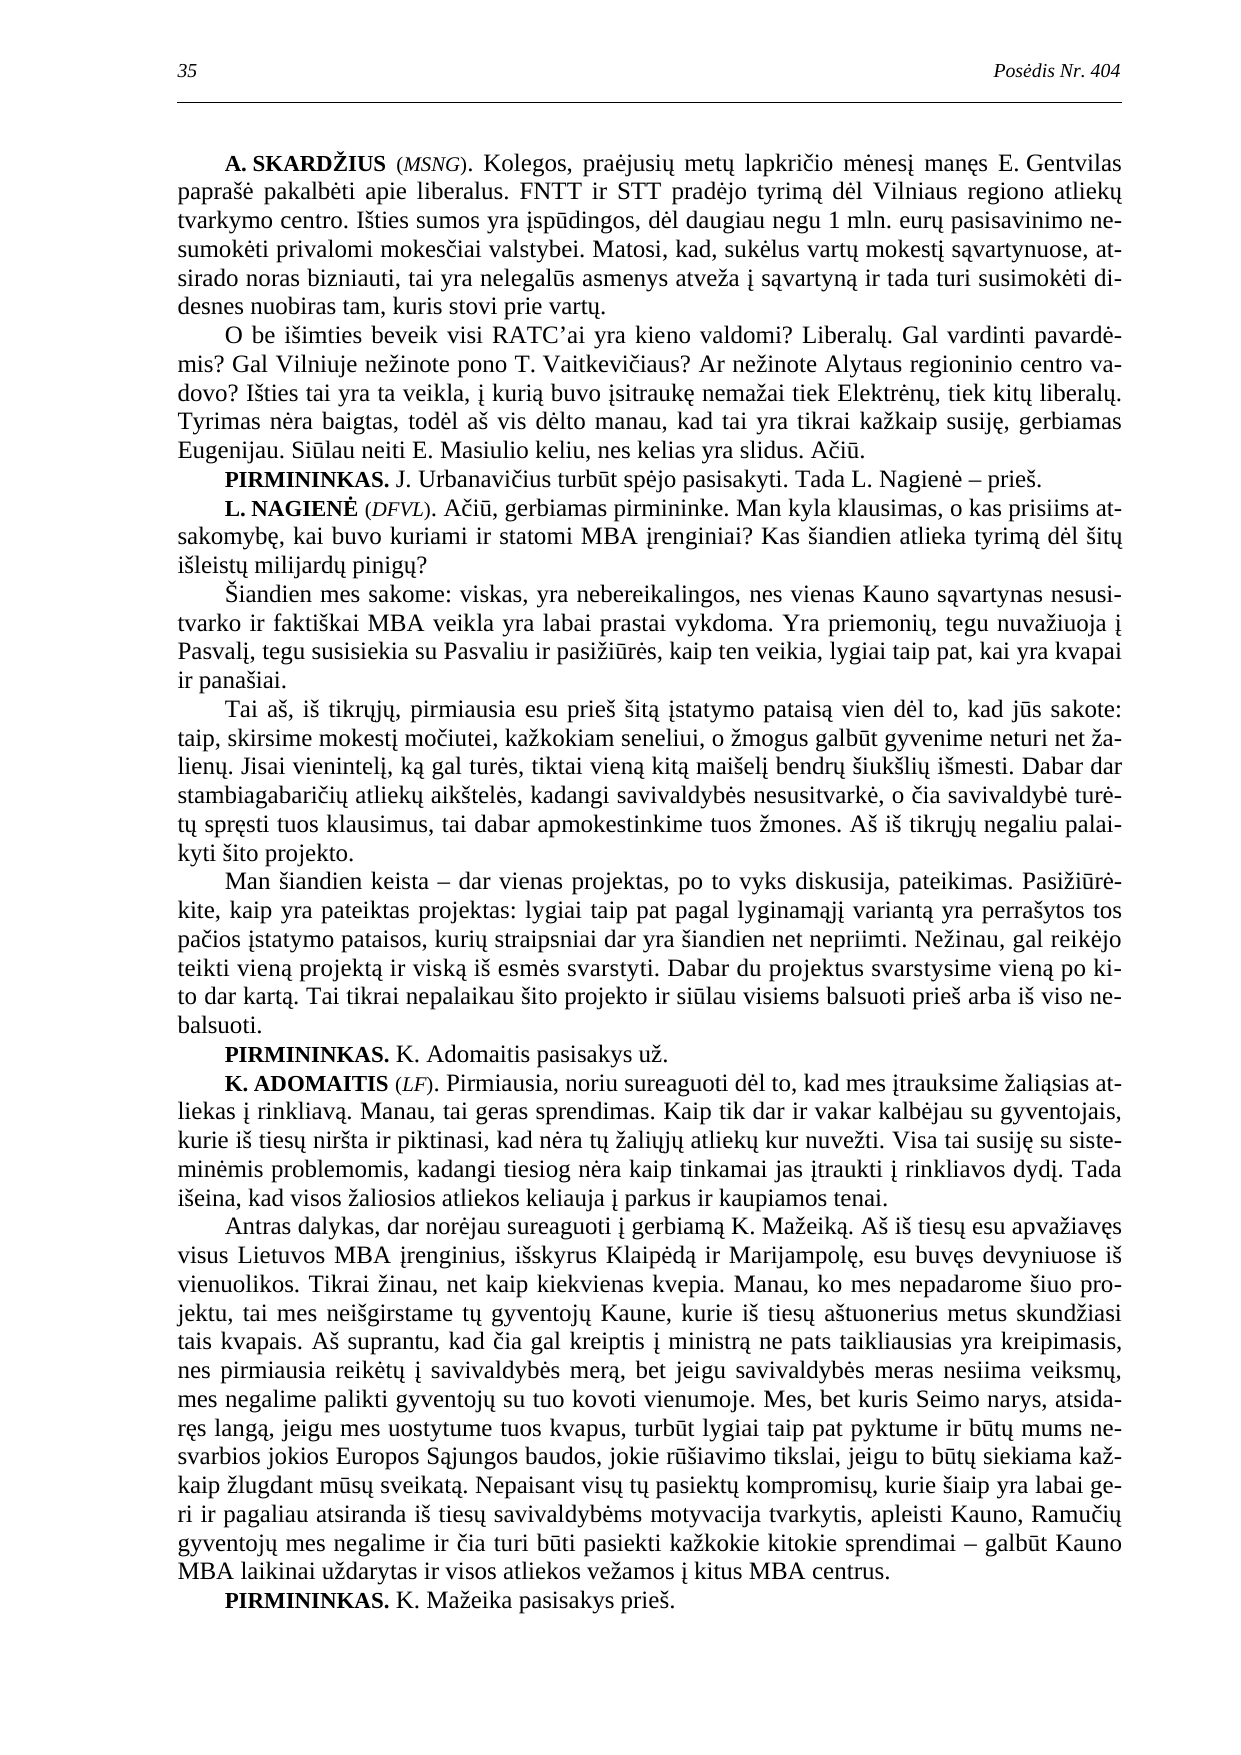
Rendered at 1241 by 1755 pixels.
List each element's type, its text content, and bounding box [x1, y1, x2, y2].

text PIRMININKAS. K. Ado­mai­tis pa­si­sa­kys už. [177, 1039, 1122, 1068]
text A. SKARDŽIUS (MSNG). Ko­le­gos, pra­ėju­sių me­tų lap­kri­čio mė­ne­sį ma­nęs E. Gent­vi­las pa­pra­šė pa­kal­bė­ti apie li­be­ra­lus. FNTT ir STT pra­dė­jo ty­ri­mą dėl Vil­niaus re­gio­no at­lie­kų tvar­ky­mo cen­tro. Iš­ties su­mos yra įspū­din­gos, dėl dau­giau ne­gu 1 mln. eu­rų pa­si­sa­vi­ni­mo ne­su­mo­kė­ti pri­va­lo­mi mo­kes­čiai vals­ty­bei. Ma­to­si, kad, su­kė­lus var­tų mo­kes­tį są­var­ty­nuo­se, at­si­ra­do no­ras biz­niau­ti, tai yra ne­le­ga­lūs as­me­nys at­ve­ža į są­var­ty­ną ir ta­da tu­ri su­si­mo­kė­ti di­des­nes nuo­bi­ras tam, ku­ris sto­vi prie var­tų. [177, 148, 1122, 320]
text O be iš­im­ties be­veik vi­si RATC’ai yra kie­no val­do­mi? Li­be­ra­lų. Gal var­din­ti pa­var­dė­mis? Gal Vil­niu­je ne­ži­no­te po­no T. Vait­ke­vi­čiaus? Ar ne­ži­no­te Aly­taus re­gio­ni­nio cen­tro va­do­vo? Iš­ties tai yra ta veik­la, į ku­rią bu­vo įsi­trau­kę ne­ma­žai tiek Elek­trė­nų, tiek ki­tų li­be­ra­lų. Ty­ri­mas nė­ra baig­tas, to­dėl aš vis dėl­to ma­nau, kad tai yra tik­rai kaž­kaip su­si­ję, ger­bia­mas Eu­ge­ni­jau. Siū­lau nei­ti E. Ma­siu­lio ke­liu, nes ke­lias yra sli­dus. Ačiū. [177, 320, 1122, 464]
text PIRMININKAS. J. Ur­ba­na­vi­čius tur­būt spė­jo pa­si­sa­ky­ti. Ta­da L. Na­gie­nė – prieš. [177, 464, 1122, 493]
text Šian­dien mes sa­ko­me: vis­kas, yra ne­be­rei­ka­lin­gos, nes vie­nas Kau­no są­var­ty­nas nesu­si­tvar­ko ir fak­tiš­kai MBA veik­la yra la­bai pras­tai vyk­do­ma. Yra prie­mo­nių, te­gu nu­va­žiuo­ja į Pa­sva­lį, te­gu su­si­sie­kia su Pa­sva­liu ir pa­si­žiū­rės, kaip ten vei­kia, ly­giai taip pat, kai yra kva­pai ir pa­na­šiai. [177, 579, 1122, 694]
text L. NAGIENĖ (DFVL). Ačiū, ger­bia­mas pir­mi­nin­ke. Man ky­la klau­si­mas, o kas pri­si­ims at­sa­ko­my­bę, kai bu­vo ku­ria­mi ir sta­to­mi MBA įren­gi­niai? Kas šian­dien at­lie­ka ty­ri­mą dėl ši­tų iš­leis­tų mi­li­jar­dų pi­ni­gų? [177, 493, 1122, 579]
text Tai aš, iš tik­rų­jų, pir­miau­sia esu prieš ši­tą įsta­ty­mo pa­tai­są vien dėl to, kad jūs sa­ko­te: taip, skir­si­me mo­kes­tį mo­čiu­tei, kaž­ko­kiam se­ne­liui, o žmo­gus gal­būt gy­ve­ni­me ne­tu­ri net ža­lie­nų. Ji­sai vie­nin­te­lį, ką gal tu­rės, tik­tai vie­ną ki­tą mai­še­lį ben­drų šiukš­lių iš­mes­ti. Da­bar dar stam­bia­ga­ba­ri­čių at­lie­kų aikš­te­lės, ka­dan­gi sa­vi­val­dy­bės nesu­si­tvar­kė, o čia sa­vi­val­dy­bė tu­rė­tų spręs­ti tuos klau­si­mus, tai da­bar ap­mo­kes­tin­ki­me tuos žmo­nes. Aš iš tik­rų­jų ne­ga­liu pa­lai­ky­ti ši­to pro­jek­to. [177, 694, 1122, 866]
text Man šian­dien keis­ta – dar vie­nas pro­jek­tas, po to vyks dis­ku­si­ja, pa­tei­ki­mas. Pa­si­žiū­rė­kite, kaip yra pa­teik­tas pro­jek­tas: ly­giai taip pat pa­gal ly­gi­na­mą­jį va­rian­tą yra per­ra­šy­tos tos pa­čios įsta­ty­mo pa­tai­sos, ku­rių straips­niai dar yra šian­dien net ne­pri­im­ti. Ne­ži­nau, gal rei­kė­jo teik­ti vie­ną pro­jek­tą ir vis­ką iš es­mės svars­ty­ti. Da­bar du pro­jek­tus svars­ty­si­me vie­ną po ki­to dar kar­tą. Tai tik­rai ne­pa­lai­kau ši­to pro­jek­to ir siū­lau vi­siems bal­suo­ti prieš ar­ba iš vi­so ne­bal­suo­ti. [177, 866, 1122, 1039]
text PIRMININKAS. K. Ma­žei­ka pa­si­sa­kys prieš. [177, 1585, 1122, 1614]
text Ant­ras da­ly­kas, dar no­rė­jau su­re­a­guo­ti į ger­bia­mą K. Ma­žei­ką. Aš iš tie­sų esu ap­va­žia­vęs vi­sus Lie­tu­vos MBA įren­gi­nius, iš­sky­rus Klai­pė­dą ir Ma­ri­jam­po­lę, esu bu­vęs de­vy­niuo­se iš vie­nuo­li­kos. Tik­rai ži­nau, net kaip kiek­vie­nas kve­pia. Ma­nau, ko mes ne­pa­da­ro­me šiuo pro­jek­tu, tai mes ne­iš­girs­ta­me tų gy­ven­to­jų Kau­ne, ku­rie iš tie­sų aš­tuo­ne­rius me­tus skun­džia­si tais kva­pais. Aš su­pran­tu, kad čia gal kreip­tis į mi­nist­rą ne pats taik­liau­sias yra krei­pi­ma­sis, nes pir­miau­sia rei­kė­tų į sa­vi­val­dy­bės me­rą, bet jei­gu sa­vi­val­dy­bės me­ras ne­si­i­ma veiks­mų, mes ne­ga­li­me pa­lik­ti gy­ven­to­jų su tuo ko­vo­ti vie­nu­mo­je. Mes, bet ku­ris Sei­mo na­rys, at­si­da­ręs lan­gą, jei­gu mes uos­ty­tu­me tuos kva­pus, tur­būt ly­giai taip pat pyk­tu­me ir bū­tų mums ne­svar­bios jo­kios Eu­ro­pos Są­jun­gos bau­dos, jo­kie rū­šia­vi­mo tiks­lai, jei­gu to bū­tų sie­kia­ma kaž­kaip žlug­dant mū­sų svei­ka­tą. Ne­pai­sant vi­sų tų pa­siek­tų kom­pro­mi­sų, ku­rie šiaip yra la­bai ge­ri ir pa­ga­liau at­si­ran­da iš tie­sų sa­vi­val­dy­bėms mo­ty­va­ci­ja tvar­ky­tis, ap­leis­ti Kau­no, Ra­mu­čių gy­ven­to­jų mes ne­ga­li­me ir čia tu­ri bū­ti pa­siek­ti kaž­ko­kie ki­to­kie spren­di­mai – gal­būt Kau­no MBA lai­ki­nai už­da­ry­tas ir vi­sos at­lie­kos ve­ža­mos į ki­tus MBA cen­trus. [177, 1211, 1122, 1585]
text K. ADOMAITIS (LF). Pir­miau­sia, no­riu su­re­a­guo­ti dėl to, kad mes įtrauk­si­me ža­li­ą­sias at­lie­kas į rin­klia­vą. Ma­nau, tai ge­ras spren­di­mas. Kaip tik dar ir va­kar kal­bė­jau su gy­ven­to­jais, ku­rie iš tie­sų nirš­ta ir pik­ti­na­si, kad nė­ra tų ža­lių­jų at­lie­kų kur nu­vež­ti. Vi­sa tai su­si­ję su sis­te­mi­nė­mis pro­ble­mo­mis, ka­dan­gi tie­siog nė­ra kaip tin­ka­mai jas įtrauk­ti į rin­klia­vos dy­dį. Ta­da iš­ei­na, kad vi­sos ža­lio­sios at­lie­kos ke­liau­ja į par­kus ir kau­pia­mos te­nai. [177, 1068, 1122, 1211]
